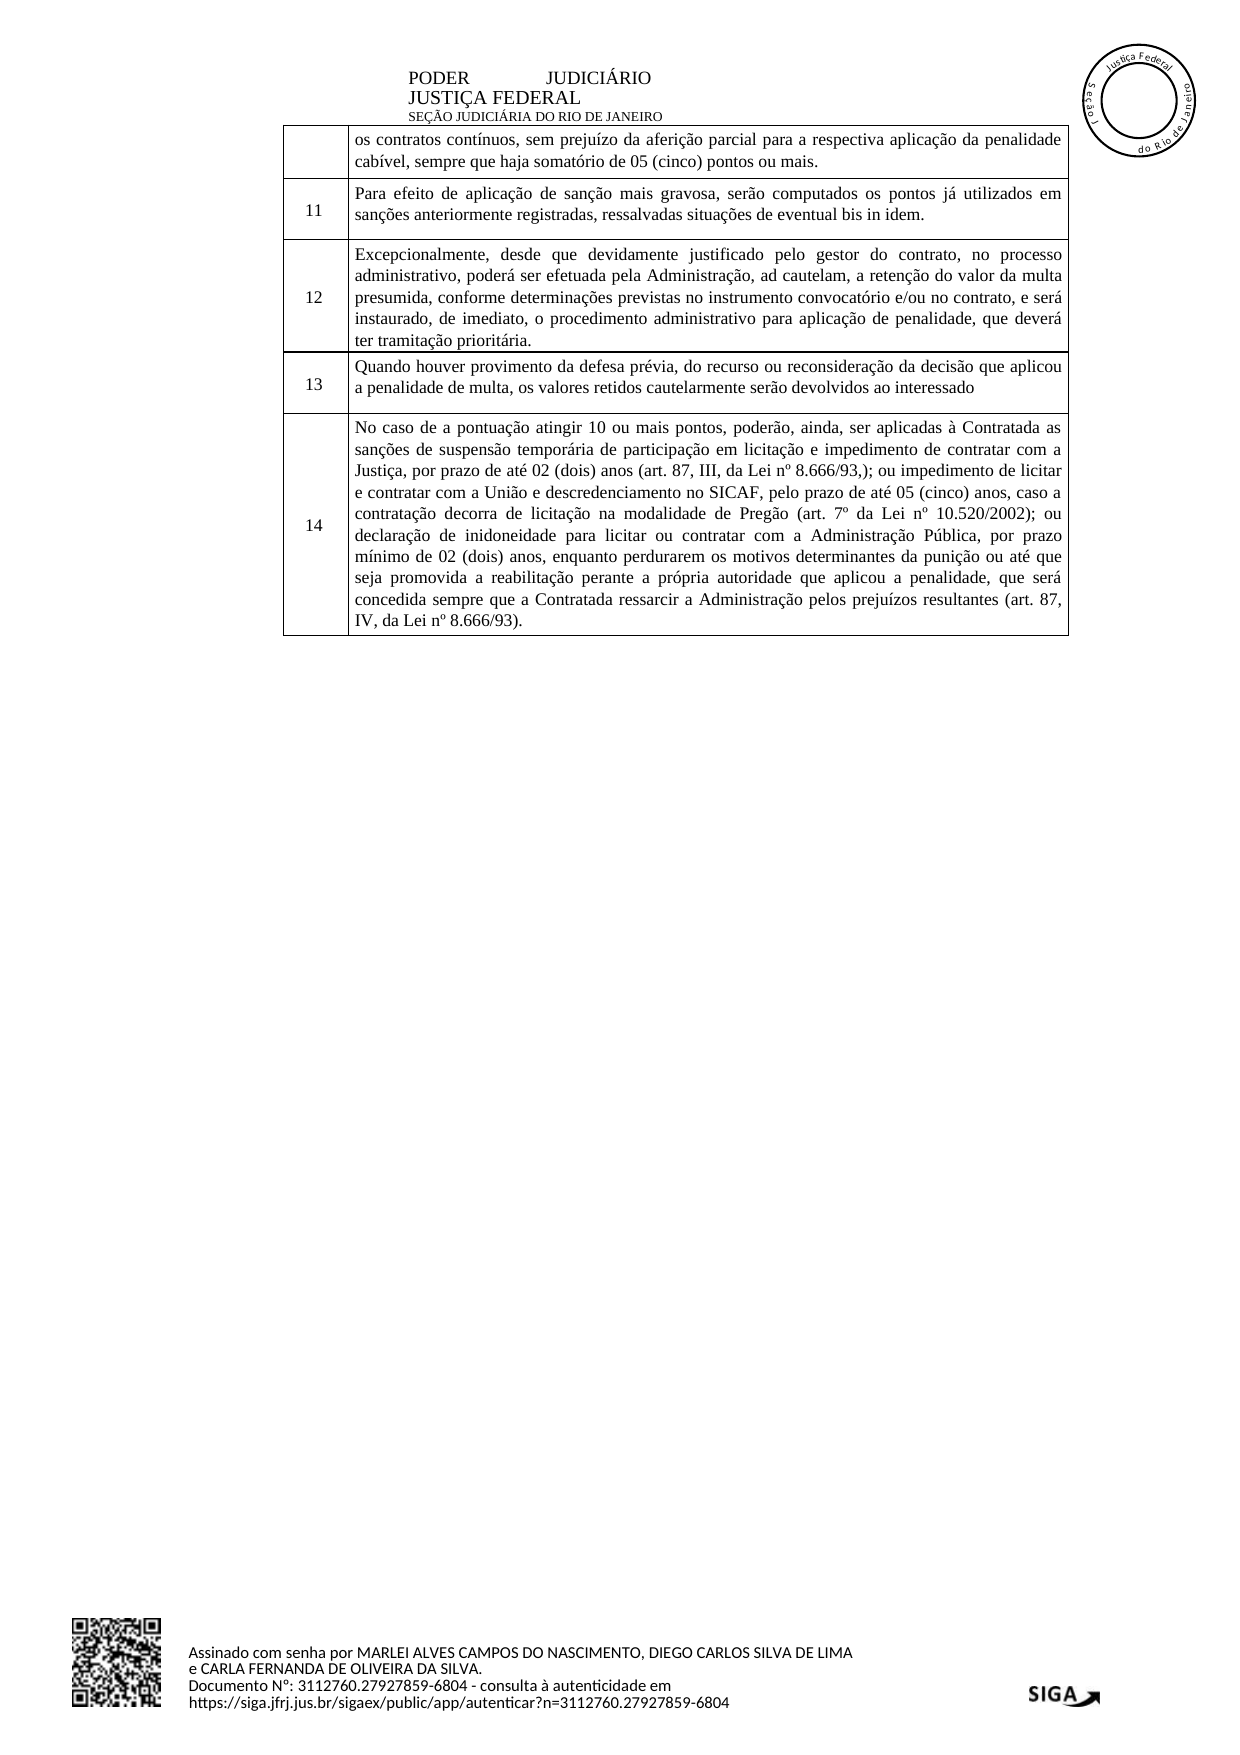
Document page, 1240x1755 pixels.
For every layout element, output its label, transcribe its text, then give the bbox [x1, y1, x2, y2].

table_cell 12 [284, 240, 348, 351]
table_cell os contratos contínuos, sem prejuízo da aferição parcial para a respectiva aplicação da penalidade cabível, sempre que haja somatório de 05 (cinco) pontos ou mais. [349, 126, 1068, 178]
table_cell 14 [284, 414, 348, 634]
table_cell No caso de a pontuação atingir 10 ou mais pontos, poderão, ainda, ser aplicadas à Contratada as sanções de suspensão temporária de participação em licitação e impedimento de contratar com a Justiça, por prazo de até 02 (dois) anos (art. 87, III, da Lei nº 8.666/93,); ou impedimento de licitar e contratar com a União e descredenciamento no SICAF, pelo prazo de até 05 (cinco) anos, caso a contratação decorra de licitação na modalidade de Pregão (art. 7º da Lei nº 10.520/2002); ou declaração de inidoneidade para licitar ou contratar com a Administração Pública, por prazo mínimo de 02 (dois) anos, enquanto perdurarem os motivos determinantes da punição ou até que seja promovida a reabilitação perante a própria autoridade que aplicou a penalidade, que será concedida sempre que a Contratada ressarcir a Administração pelos prejuízos resultantes (art. 87, IV, da Lei nº 8.666/93). [349, 414, 1068, 634]
table_cell Para efeito de aplicação de sanção mais gravosa, serão computados os pontos já utilizados em sanções anteriormente registradas, ressalvadas situações de eventual bis in idem. [349, 179, 1068, 239]
table_cell 11 [284, 179, 348, 239]
table_cell Excepcionalmente, desde que devidamente justificado pelo gestor do contrato, no processo administrativo, poderá ser efetuada pela Administração, ad cautelam, a retenção do valor da multa presumida, conforme determinações previstas no instrumento convocatório e/ou no contrato, e será instaurado, de imediato, o procedimento administrativo para aplicação de penalidade, que deverá ter tramitação prioritária. [349, 240, 1068, 351]
table_cell 13 [284, 353, 348, 412]
table_cell Quando houver provimento da defesa prévia, do recurso ou reconsideração da decisão que aplicou a penalidade de multa, os valores retidos cautelarmente serão devolvidos ao interessado [349, 353, 1068, 412]
table_cell [284, 126, 348, 178]
